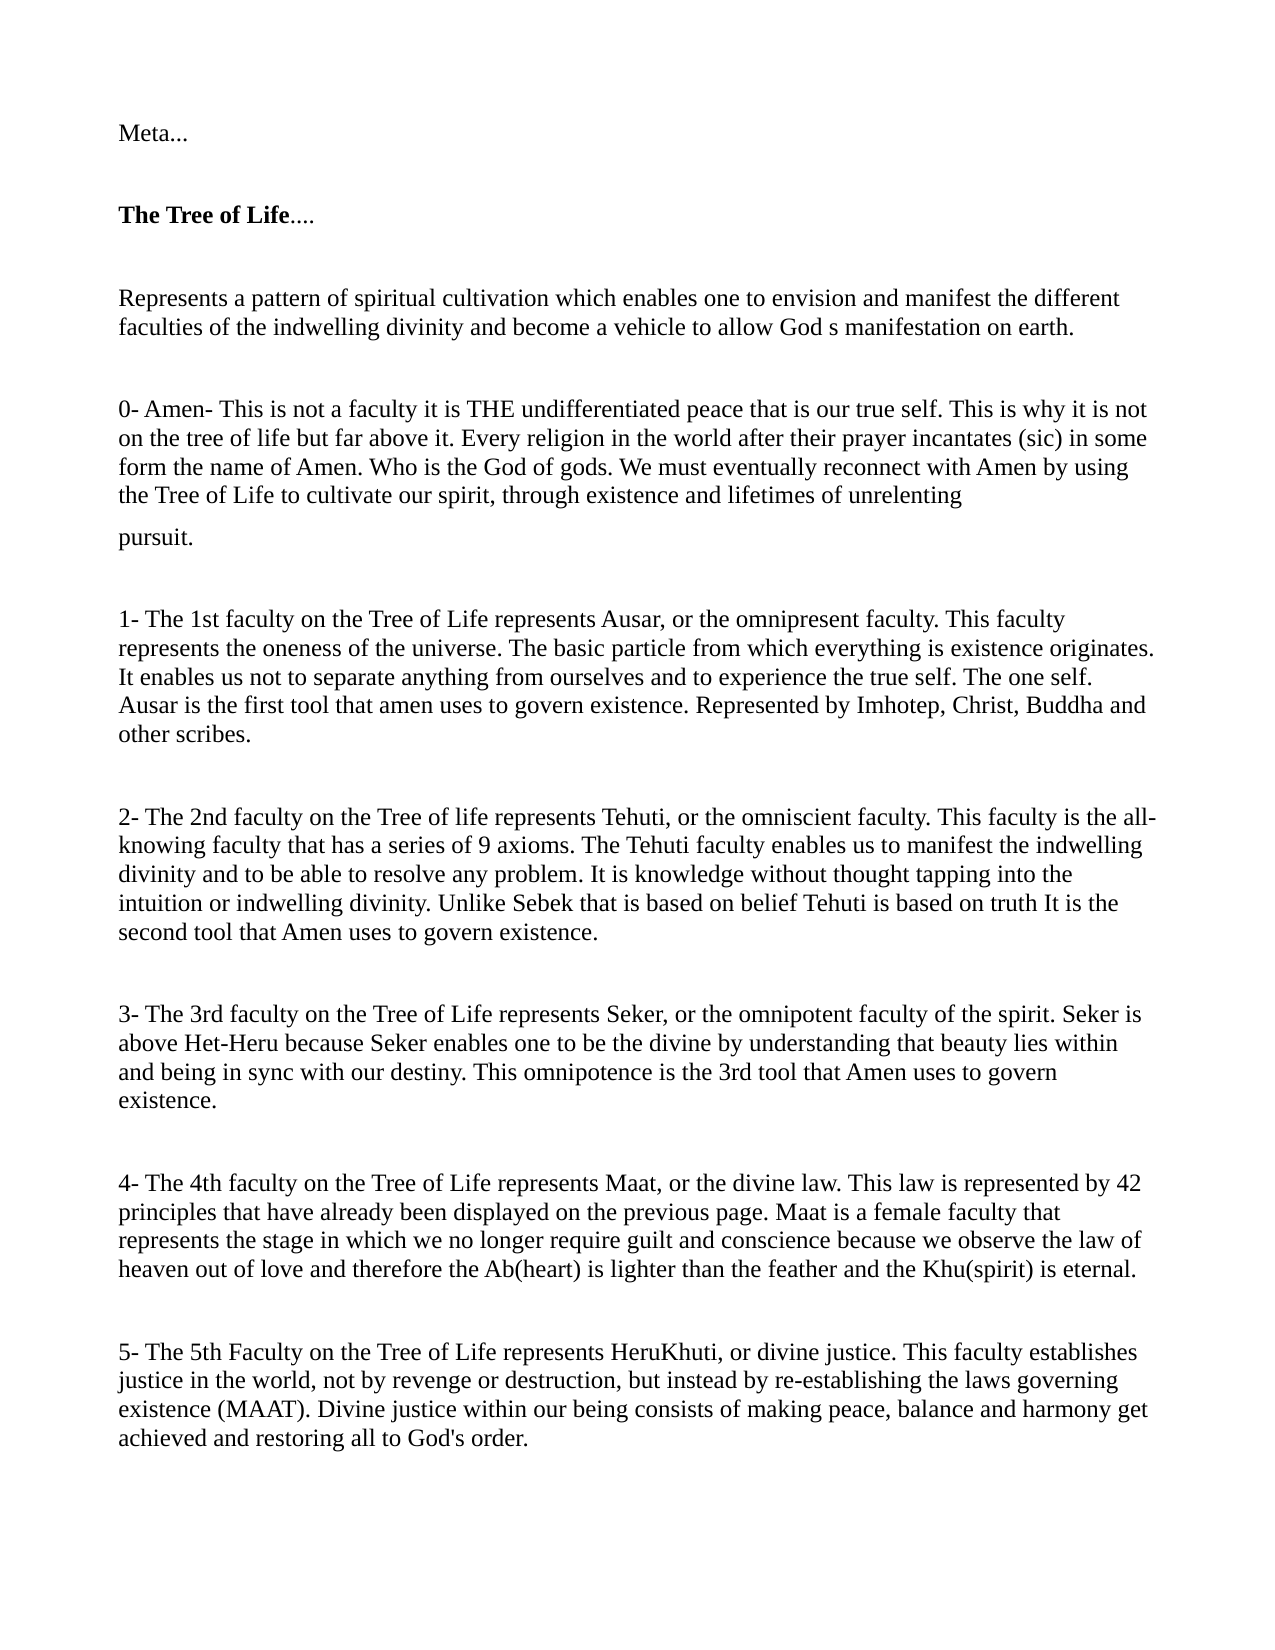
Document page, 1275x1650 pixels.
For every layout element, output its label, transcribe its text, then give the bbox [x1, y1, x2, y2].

text 2- The 2nd faculty on the Tree of life represents Tehuti, or the omniscient faculty. This faculty is the all-knowing faculty that has a series of 9 axioms. The Tehuti faculty enables us to manifest the indwelling divinity and to be able to resolve any problem. It is knowledge without thought tapping into the intuition or indwelling divinity. Unlike Sebek that is based on belief Tehuti is based on truth It is the second tool that Amen uses to govern existence. [118, 802, 1157, 946]
text 1- The 1st faculty on the Tree of Life represents Ausar, or the omnipresent faculty. This faculty represents the oneness of the universe. The basic particle from which everything is existence originates. It enables us not to separate anything from ourselves and to experience the true self. The one self. Ausar is the first tool that amen uses to govern existence. Represented by Imhotep, Christ, Buddha and other scribes. [118, 604, 1157, 748]
text The Tree of Life.... [118, 201, 1157, 229]
text Meta... [118, 118, 1157, 147]
text pursuit. [118, 522, 1157, 551]
text 0- Amen- This is not a faculty it is THE undifferentiated peace that is our true self. This is why it is not on the tree of life but far above it. Every religion in the world after their prayer incantates (sic) in some form the name of Amen. Who is the God of gods. We must eventually reconnect with Amen by using the Tree of Life to cultivate our spirit, through existence and lifetimes of unrelenting [118, 394, 1157, 509]
text 3- The 3rd faculty on the Tree of Life represents Seker, or the omnipotent faculty of the spirit. Seker is above Het-Heru because Seker enables one to be the divine by understanding that beauty lies within and being in sync with our destiny. This omnipotence is the 3rd tool that Amen uses to govern existence. [118, 999, 1157, 1114]
text 4- The 4th faculty on the Tree of Life represents Maat, or the divine law. This law is represented by 42 principles that have already been displayed on the previous page. Maat is a female faculty that represents the stage in which we no longer require guilt and conscience because we observe the law of heaven out of love and therefore the Ab(heart) is lighter than the feather and the Khu(spirit) is eternal. [118, 1168, 1157, 1283]
text 5- The 5th Faculty on the Tree of Life represents HeruKhuti, or divine justice. This faculty establishes justice in the world, not by revenge or destruction, but instead by re-establishing the laws governing existence (MAAT). Divine justice within our being consists of making peace, balance and harmony get achieved and restoring all to God's order. [118, 1337, 1157, 1452]
text Represents a pattern of spiritual cultivation which enables one to envision and manifest the different faculties of the indwelling divinity and become a vehicle to allow God s manifestation on earth. [118, 283, 1157, 341]
